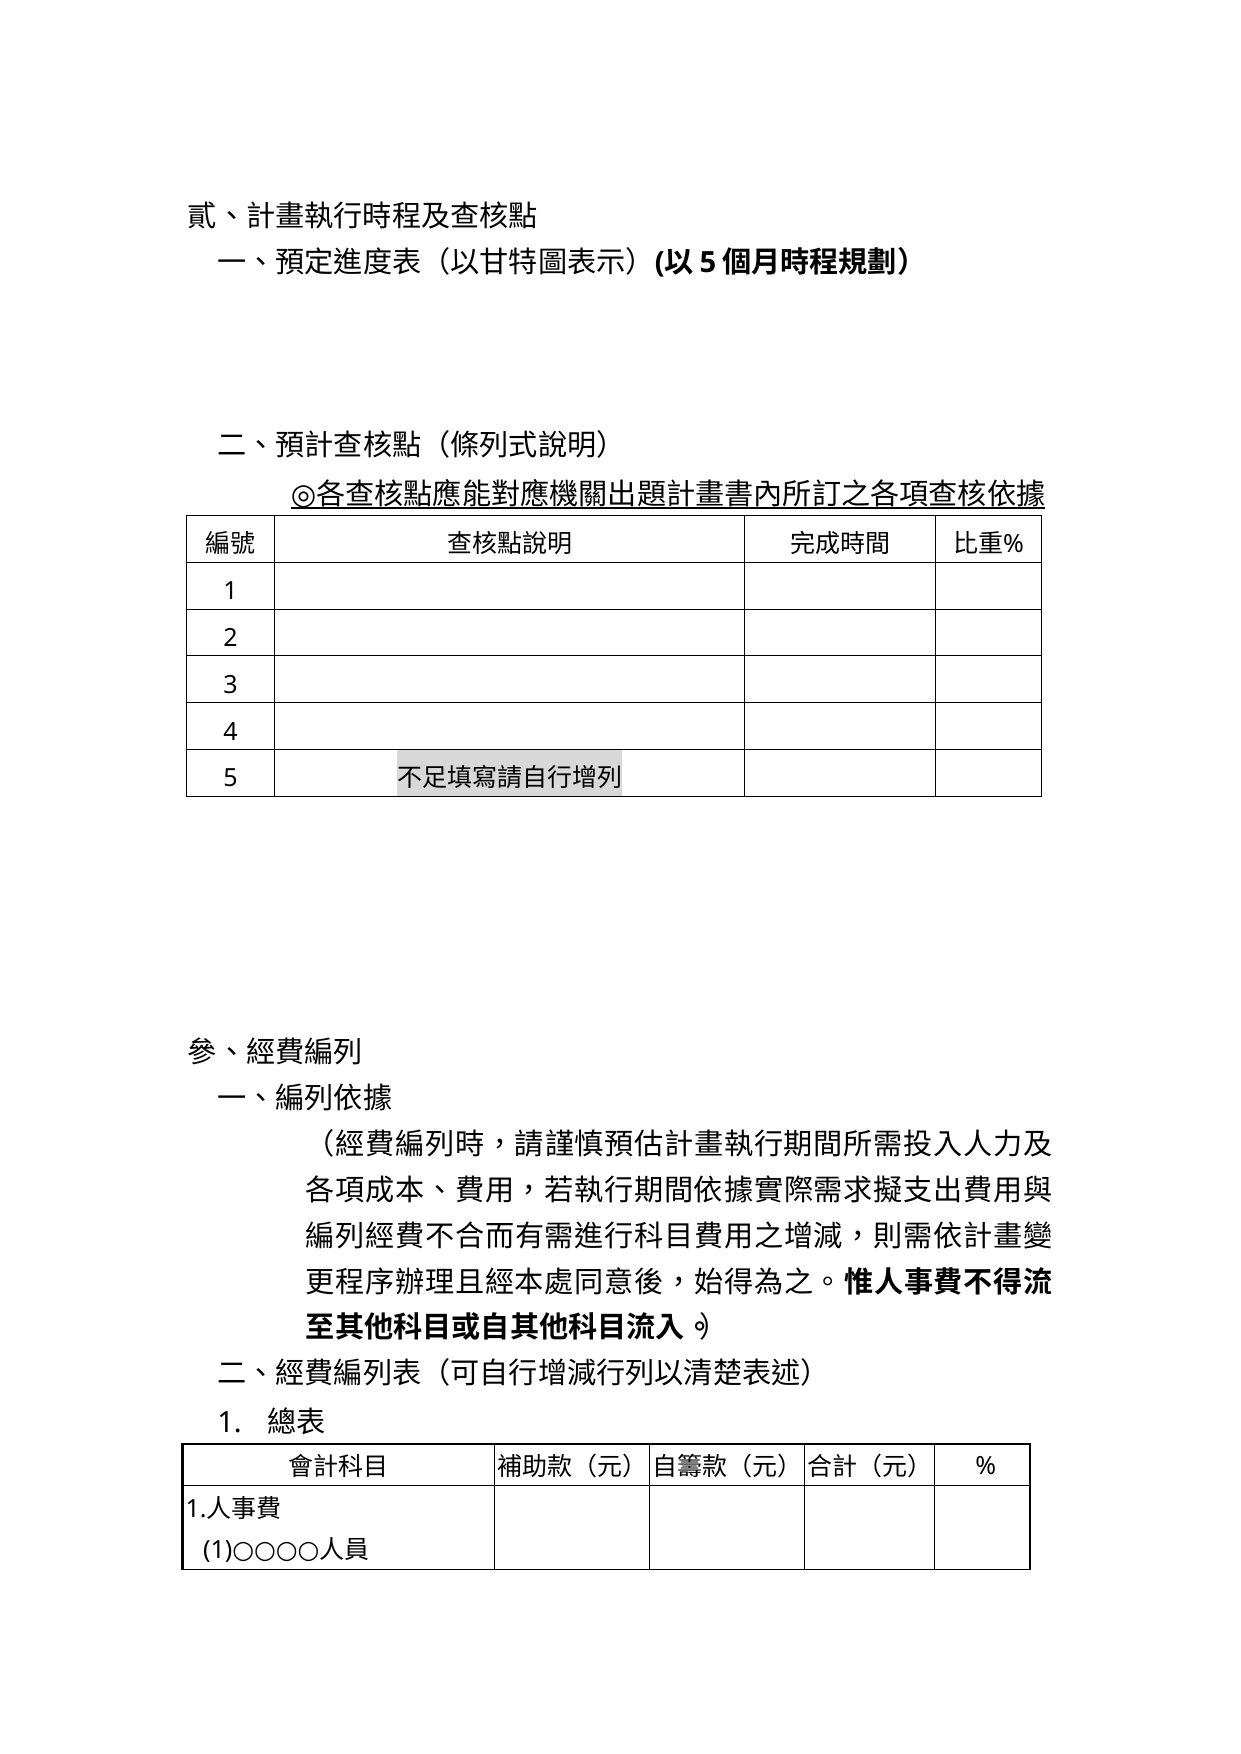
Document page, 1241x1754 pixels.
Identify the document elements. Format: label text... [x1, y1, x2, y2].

table_cell [936, 750, 1041, 796]
table_cell 1.人事費 [184, 1486, 494, 1527]
table_cell [936, 610, 1041, 655]
text （經費編列時，請謹慎預估計畫執行期間所需投入人力及各項成本、費用，若執行期間依據實際需求擬支出費用與編列經費不合而有需進行科目費用之增減，則需依計畫變更程序辦理且經本處同意後，始得為之。惟人事費不得流至其他科目或自其他科目流入。） [306, 1118, 1053, 1347]
text ◎各查核點應能對應機關出題計畫書內所訂之各項查核依據 [291, 465, 1053, 515]
table_header 編號 [187, 516, 274, 562]
table_cell [495, 1486, 649, 1527]
table_header 合計（元） [805, 1445, 934, 1485]
table_cell 2 [187, 610, 274, 655]
text 參、經費編列 [188, 1026, 1053, 1072]
table_cell [745, 656, 935, 702]
table_cell 5 [187, 750, 274, 796]
table_cell [275, 563, 744, 608]
table_cell [936, 703, 1041, 749]
table_header % [935, 1445, 1029, 1485]
text 二、經費編列表（可自行增減行列以清楚表述） [217, 1347, 1053, 1393]
table_cell [275, 656, 744, 702]
table_cell 4 [187, 703, 274, 749]
table_cell [650, 1486, 804, 1527]
table_cell 1 [187, 563, 274, 608]
table_cell [936, 656, 1041, 702]
table_cell [935, 1527, 1029, 1568]
table_cell [275, 610, 744, 655]
table_cell [275, 703, 744, 749]
table_header 比重% [936, 516, 1041, 562]
table_cell [745, 703, 935, 749]
table_cell [936, 563, 1041, 608]
table_cell (1)○○○○人員 [184, 1527, 494, 1568]
table_cell 3 [187, 656, 274, 702]
table_header 會計科目 [184, 1445, 494, 1485]
text 一、編列依據 [217, 1072, 1053, 1118]
table_header 查核點說明 [275, 516, 744, 562]
text 一、預定進度表（以甘特圖表示）(以5個月時程規劃） [217, 236, 1053, 281]
text 貳、計畫執行時程及查核點 [188, 190, 1053, 236]
table_header 自籌款（元） [650, 1445, 804, 1485]
table_cell [805, 1527, 934, 1568]
table_header 補助款（元） [495, 1445, 649, 1485]
table_cell [935, 1486, 1029, 1527]
text 二、預計查核點（條列式說明） [217, 419, 1053, 465]
table_cell [650, 1527, 804, 1568]
table_header 完成時間 [745, 516, 935, 562]
table_cell [745, 563, 935, 608]
list 總表 [217, 1393, 1053, 1443]
table_cell [745, 750, 935, 796]
table_cell [495, 1527, 649, 1568]
table_cell 不足填寫請自行增列 [275, 750, 744, 796]
table_cell [805, 1486, 934, 1527]
table_cell [745, 610, 935, 655]
